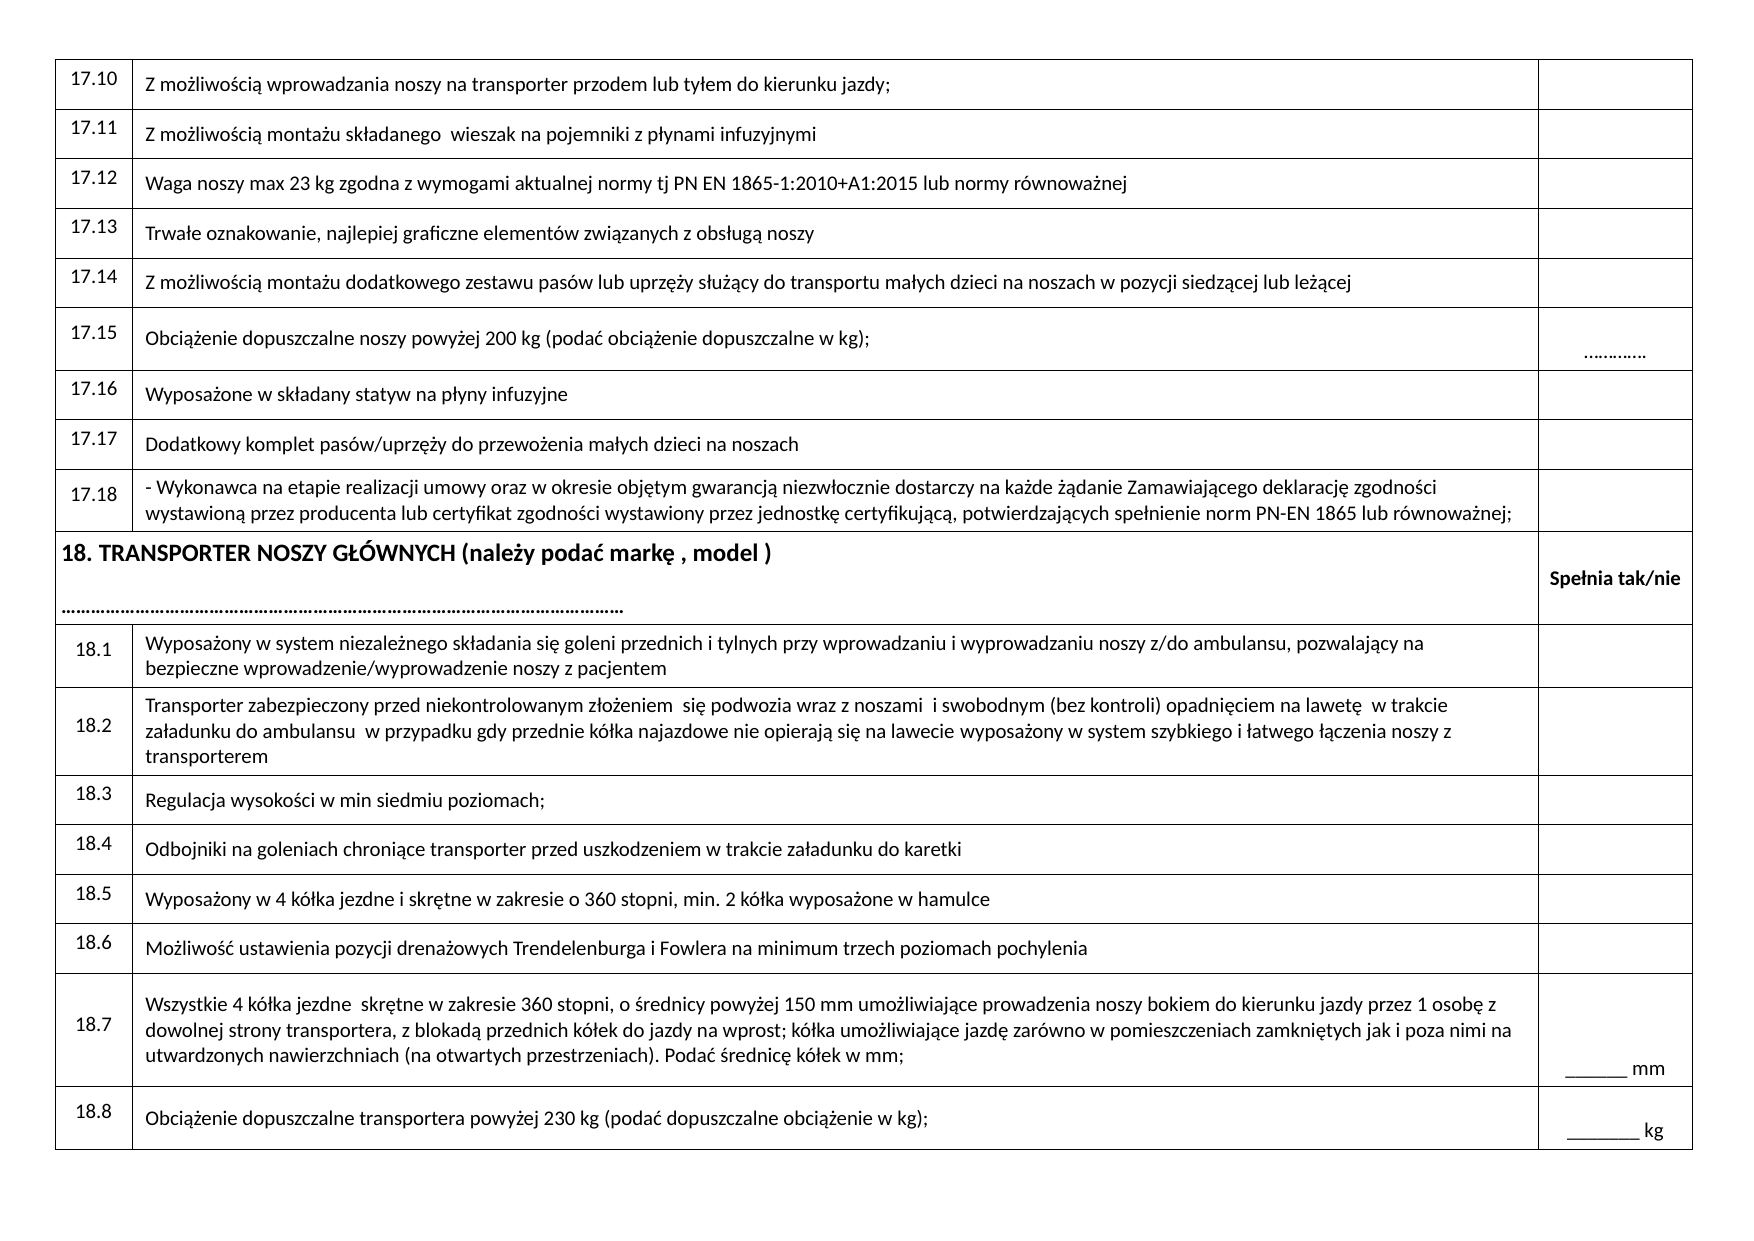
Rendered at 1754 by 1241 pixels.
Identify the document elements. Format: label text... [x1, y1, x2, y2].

table_cell 17.18 [56, 470, 132, 531]
table_cell Możliwość ustawienia pozycji drenażowych Trendelenburga i Fowlera na minimum trzech poziomach pochylenia [133, 924, 1538, 973]
table_cell [1539, 159, 1692, 208]
table_cell Odbojniki na goleniach chroniące transporter przed uszkodzeniem w trakcie załadunku do karetki [133, 825, 1538, 874]
table_cell 18.3 [56, 776, 132, 824]
table_cell Waga noszy max 23 kg zgodna z wymogami aktualnej normy tj PN EN 1865-1:2010+A1:2015 lub normy równoważnej [133, 159, 1538, 208]
table_cell 18.1 [56, 625, 132, 687]
table_cell [1539, 420, 1692, 469]
table_cell ______ mm [1539, 974, 1692, 1086]
table_cell _______ kg [1539, 1087, 1692, 1149]
table_cell 18. TRANSPORTER NOSZY GŁÓWNYCH (należy podać markę , model ) …………………………………………………………………………………………………… [56, 532, 1538, 624]
table_cell Wyposażony w 4 kółka jezdne i skrętne w zakresie o 360 stopni, min. 2 kółka wyposażone w hamulce [133, 875, 1538, 923]
table_cell Obciążenie dopuszczalne noszy powyżej 200 kg (podać obciążenie dopuszczalne w kg); [133, 308, 1538, 369]
table_cell 18.6 [56, 924, 132, 973]
table_cell [1539, 688, 1692, 774]
table_cell [1539, 625, 1692, 687]
table_cell 18.8 [56, 1087, 132, 1149]
table_cell 17.16 [56, 371, 132, 419]
table_cell Dodatkowy komplet pasów/uprzęży do przewożenia małych dzieci na noszach [133, 420, 1538, 469]
table_cell Trwałe oznakowanie, najlepiej graficzne elementów związanych z obsługą noszy [133, 209, 1538, 257]
table_cell Wyposażony w system niezależnego składania się goleni przednich i tylnych przy wprowadzaniu i wyprowadzaniu noszy z/do ambulansu, pozwalający na bezpieczne wprowadzenie/wyprowadzenie noszy z pacjentem [133, 625, 1538, 687]
table_cell Spełnia tak/nie [1539, 532, 1692, 624]
table_cell [1539, 924, 1692, 973]
table_cell Regulacja wysokości w min siedmiu poziomach; [133, 776, 1538, 824]
table_cell [1539, 110, 1692, 158]
table_cell [1539, 60, 1692, 109]
table_cell [1539, 259, 1692, 307]
table_cell 18.5 [56, 875, 132, 923]
table_cell 18.7 [56, 974, 132, 1086]
table_cell [1539, 825, 1692, 874]
table_cell 17.13 [56, 209, 132, 257]
table_cell Z możliwością montażu dodatkowego zestawu pasów lub uprzęży służący do transportu małych dzieci na noszach w pozycji siedzącej lub leżącej [133, 259, 1538, 307]
table_cell [1539, 875, 1692, 923]
table_cell 17.14 [56, 259, 132, 307]
table_cell 17.11 [56, 110, 132, 158]
table_cell 17.15 [56, 308, 132, 369]
table_cell Transporter zabezpieczony przed niekontrolowanym złożeniem się podwozia wraz z noszami i swobodnym (bez kontroli) opadnięciem na lawetę w trakcie załadunku do ambulansu w przypadku gdy przednie kółka najazdowe nie opierają się na lawecie wyposażony w system szybkiego i łatwego łączenia noszy z transporterem [133, 688, 1538, 774]
table_cell - Wykonawca na etapie realizacji umowy oraz w okresie objętym gwarancją niezwłocznie dostarczy na każde żądanie Zamawiającego deklarację zgodności wystawioną przez producenta lub certyfikat zgodności wystawiony przez jednostkę certyfikującą, potwierdzających spełnienie norm PN-EN 1865 lub równoważnej; [133, 470, 1538, 531]
table_cell 17.12 [56, 159, 132, 208]
table_cell Obciążenie dopuszczalne transportera powyżej 230 kg (podać dopuszczalne obciążenie w kg); [133, 1087, 1538, 1149]
table_cell …………. [1539, 308, 1692, 369]
table_cell Z możliwością montażu składanego wieszak na pojemniki z płynami infuzyjnymi [133, 110, 1538, 158]
table_cell 17.10 [56, 60, 132, 109]
table_cell [1539, 371, 1692, 419]
table_cell 18.2 [56, 688, 132, 774]
table_cell 17.17 [56, 420, 132, 469]
table_cell Wszystkie 4 kółka jezdne skrętne w zakresie 360 stopni, o średnicy powyżej 150 mm umożliwiające prowadzenia noszy bokiem do kierunku jazdy przez 1 osobę z dowolnej strony transportera, z blokadą przednich kółek do jazdy na wprost; kółka umożliwiające jazdę zarówno w pomieszczeniach zamkniętych jak i poza nimi na utwardzonych nawierzchniach (na otwartych przestrzeniach). Podać średnicę kółek w mm; [133, 974, 1538, 1086]
table_cell [1539, 776, 1692, 824]
table_cell 18.4 [56, 825, 132, 874]
table_cell [1539, 470, 1692, 531]
table_cell Wyposażone w składany statyw na płyny infuzyjne [133, 371, 1538, 419]
table_cell [1539, 209, 1692, 257]
table_cell Z możliwością wprowadzania noszy na transporter przodem lub tyłem do kierunku jazdy; [133, 60, 1538, 109]
